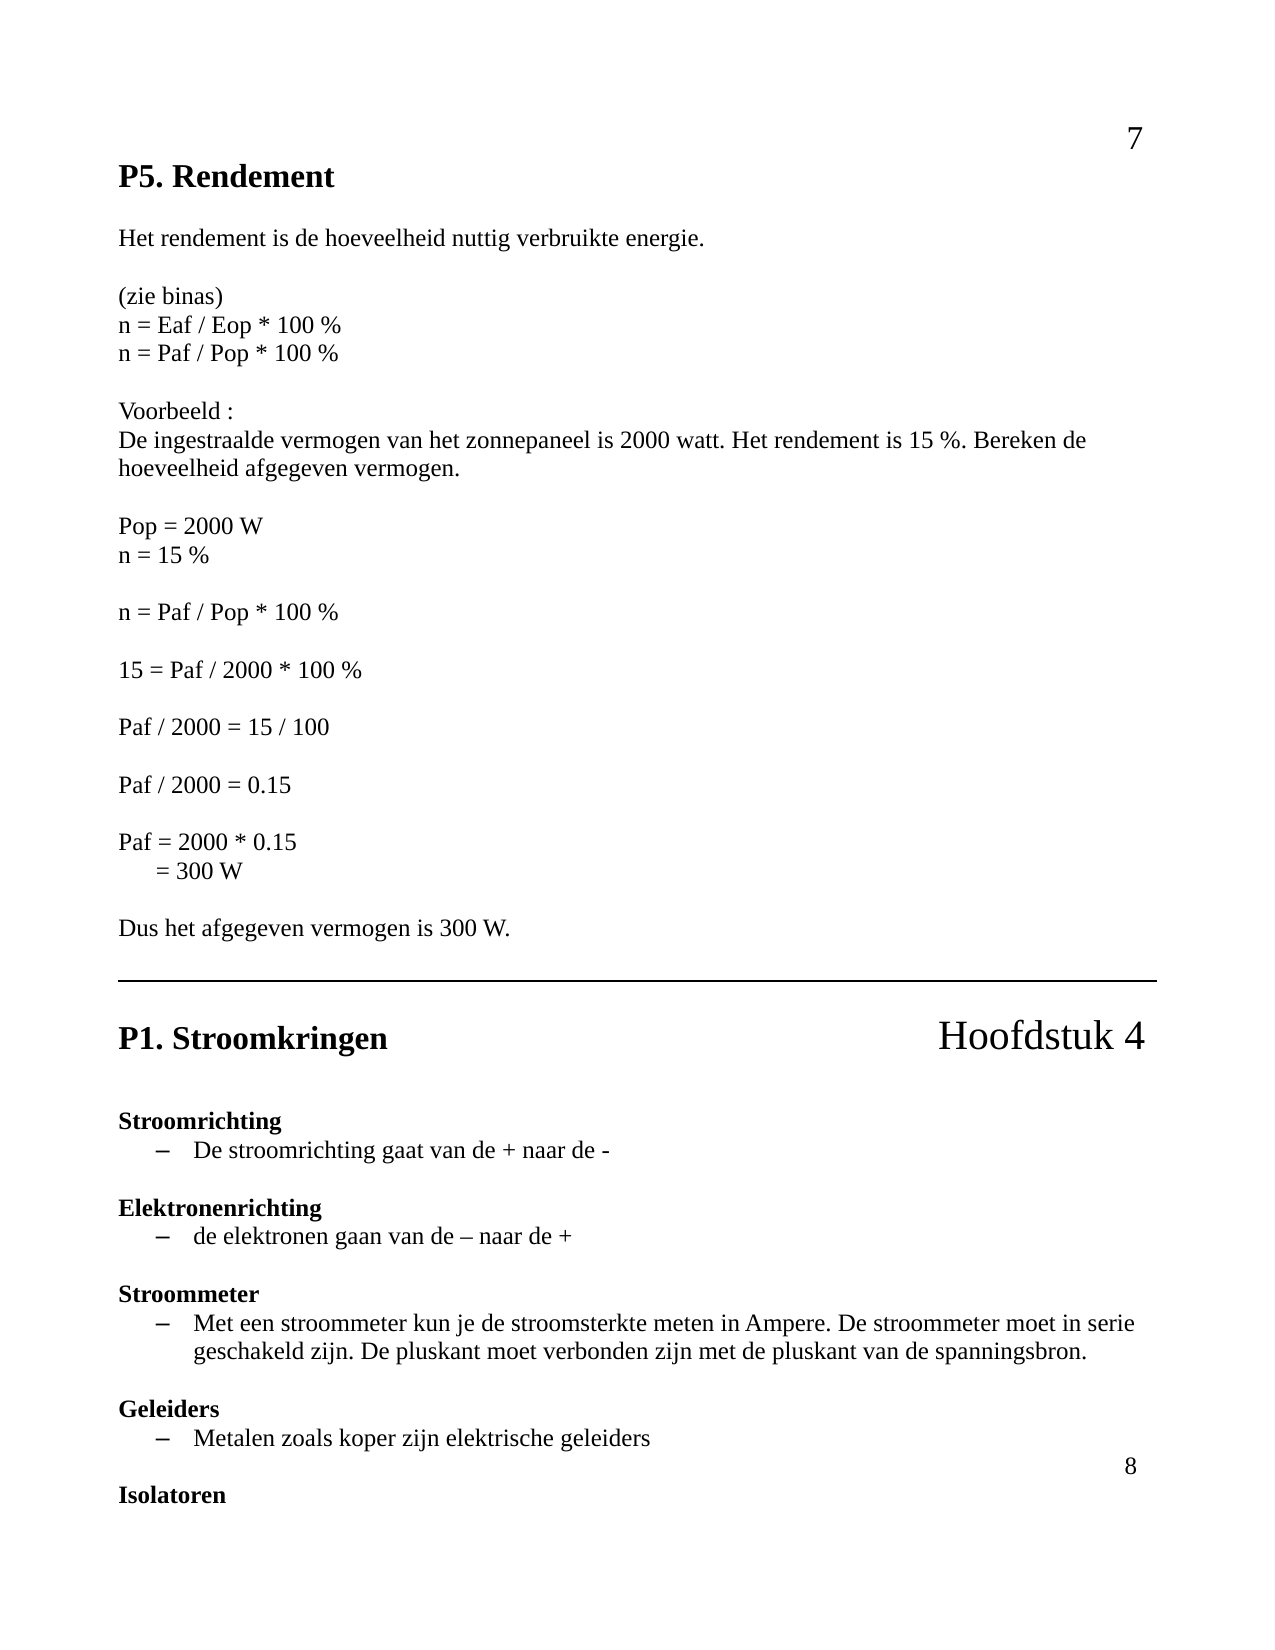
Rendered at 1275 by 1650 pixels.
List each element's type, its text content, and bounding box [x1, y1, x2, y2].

text Paf / 2000 = 15 / 100 [118, 712, 1157, 741]
text Elektronenrichting [118, 1193, 1157, 1221]
list de elektronen gaan van de – naar de + [156, 1221, 1157, 1250]
text n = 15 % [118, 540, 1157, 568]
text 7 [118, 118, 1157, 156]
text 15 = Paf / 2000 * 100 % [118, 655, 1157, 683]
text Dus het afgegeven vermogen is 300 W. [118, 913, 1157, 942]
text De ingestraalde vermogen van het zonnepaneel is 2000 watt. Het rendement is 15 %. Bereken de hoeveelheid afgegeven vermogen. [118, 425, 1157, 482]
text Isolatoren [118, 1480, 1157, 1509]
text Paf = 2000 * 0.15 [118, 827, 1157, 856]
text (zie binas) [118, 281, 1157, 310]
text Het rendement is de hoeveelheid nuttig verbruikte energie. [118, 223, 1157, 252]
text Stroomrichting [118, 1106, 1157, 1135]
text Geleiders [118, 1394, 1157, 1423]
text P5. Rendement [118, 156, 1157, 195]
text P1. Stroomkringen Hoofdstuk 4 [118, 1011, 1157, 1058]
text Stroommeter [118, 1279, 1157, 1308]
list 8 [156, 1451, 1157, 1480]
list Met een stroommeter kun je de stroomsterkte meten in Ampere. De stroommeter moet in serie geschakeld zijn. De pluskant moet verbonden zijn met de pluskant van de spanningsbron. [156, 1308, 1157, 1365]
text n = Paf / Pop * 100 % [118, 597, 1157, 626]
text Paf / 2000 = 0.15 [118, 770, 1157, 798]
list De stroomrichting gaat van de + naar de - [156, 1135, 1157, 1164]
text = 300 W [118, 856, 1157, 885]
text n = Eaf / Eop * 100 % [118, 310, 1157, 338]
text Voorbeeld : [118, 396, 1157, 425]
list Metalen zoals koper zijn elektrische geleiders [156, 1423, 1157, 1451]
text Pop = 2000 W [118, 511, 1157, 540]
text n = Paf / Pop * 100 % [118, 338, 1157, 367]
